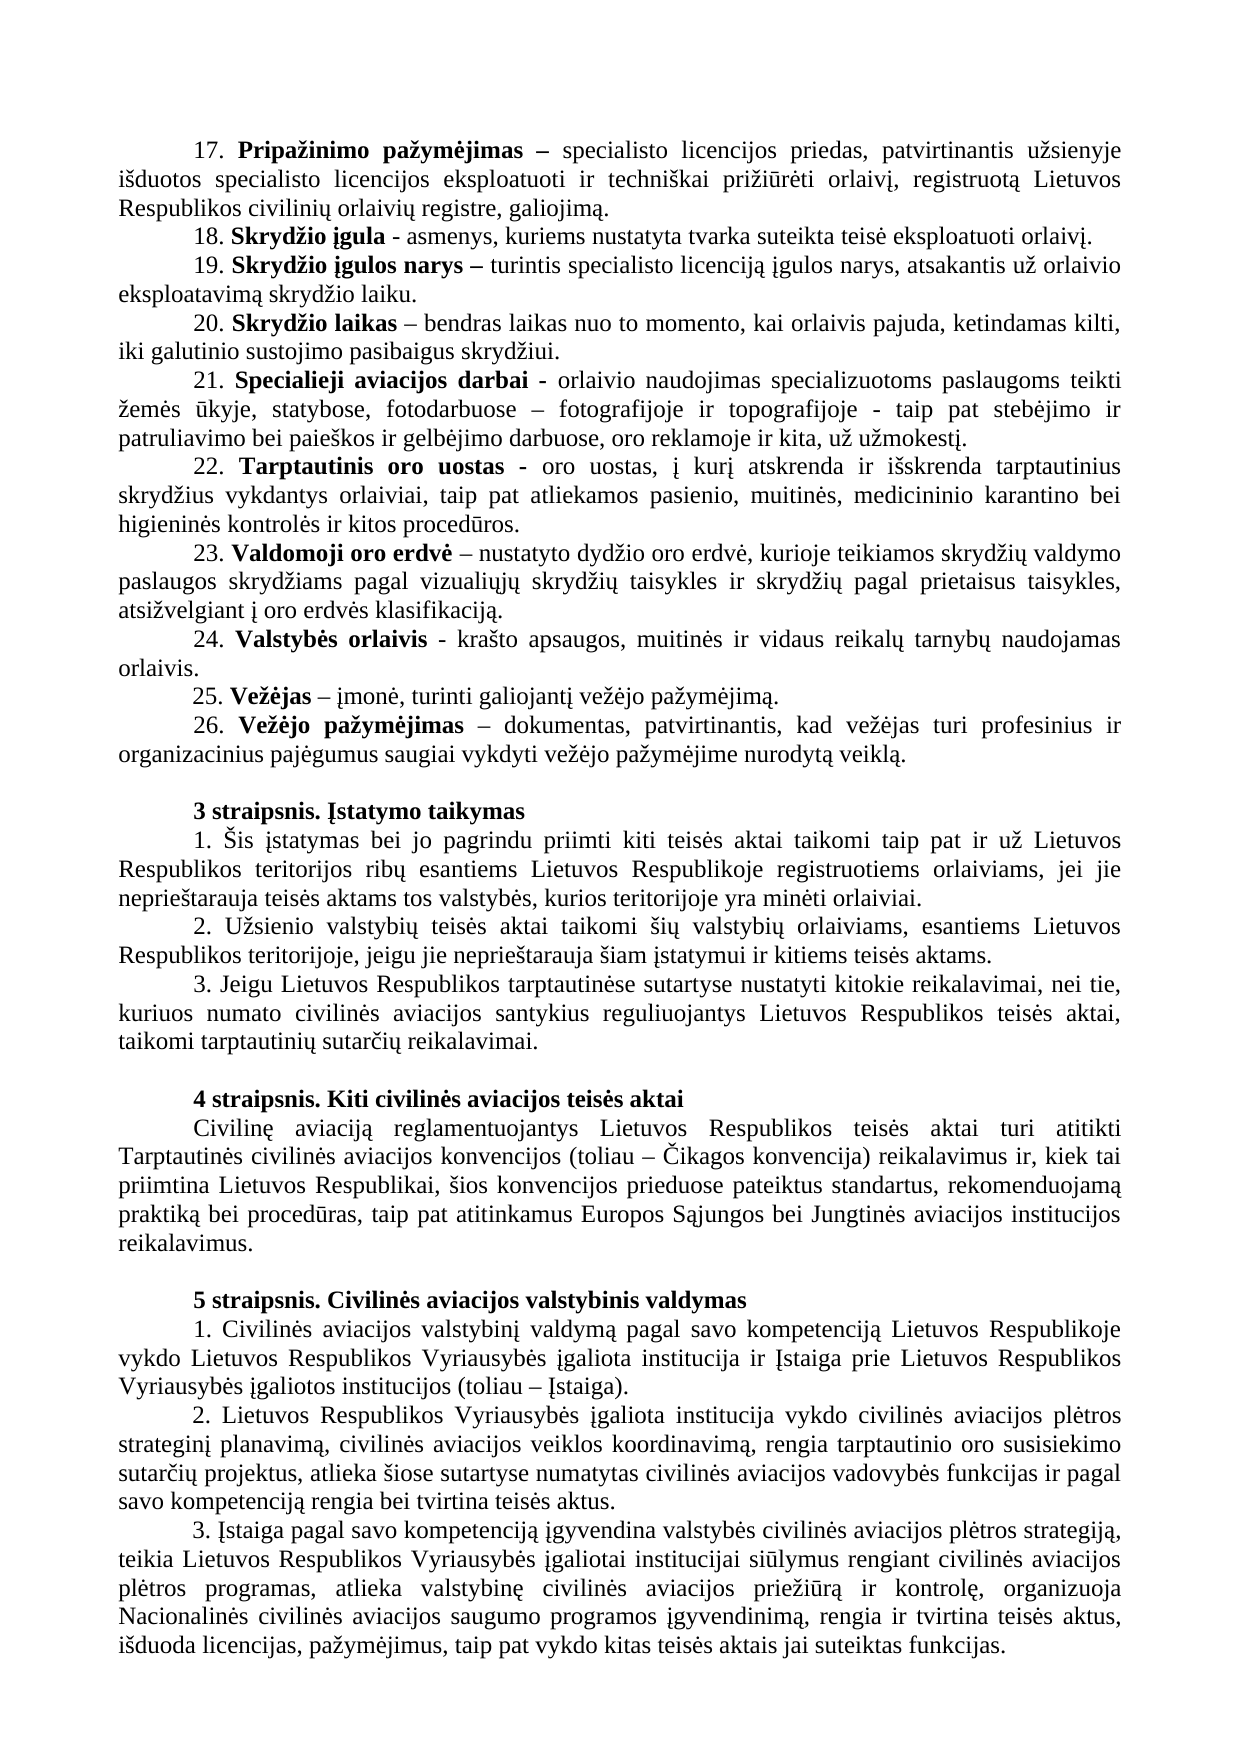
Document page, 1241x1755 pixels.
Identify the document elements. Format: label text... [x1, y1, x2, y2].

text 17. Pripažinimo pažymėjimas – specialisto licencijos priedas, patvirtinantis užsienyje išduotos specialisto licencijos eksploatuoti ir techniškai prižiūrėti orlaivį, registruotą Lietuvos Respublikos civilinių orlaivių registre, galiojimą. [118, 135, 1122, 221]
text 1. Šis įstatymas bei jo pagrindu priimti kiti teisės aktai taikomi taip pat ir už Lietuvos Respublikos teritorijos ribų esantiems Lietuvos Respublikoje registruotiems orlaiviams, jei jie neprieštarauja teisės aktams tos valstybės, kurios teritorijoje yra minėti orlaiviai. [118, 825, 1122, 911]
text 3. Jeigu Lietuvos Respublikos tarptautinėse sutartyse nustatyti kitokie reikalavimai, nei tie, kuriuos numato civilinės aviacijos santykius reguliuojantys Lietuvos Respublikos teisės aktai, taikomi tarptautinių sutarčių reikalavimai. [118, 969, 1122, 1055]
text 2. Užsienio valstybių teisės aktai taikomi šių valstybių orlaiviams, esantiems Lietuvos Respublikos teritorijoje, jeigu jie neprieštarauja šiam įstatymui ir kitiems teisės aktams. [118, 911, 1122, 969]
text 2. Lietuvos Respublikos Vyriausybės įgaliota institucija vykdo civilinės aviacijos plėtros strateginį planavimą, civilinės aviacijos veiklos koordinavimą, rengia tarptautinio oro susisiekimo sutarčių projektus, atlieka šiose sutartyse numatytas civilinės aviacijos vadovybės funkcijas ir pagal savo kompetenciją rengia bei tvirtina teisės aktus. [118, 1400, 1122, 1515]
text 22. Tarptautinis oro uostas - oro uostas, į kurį atskrenda ir išskrenda tarptautinius skrydžius vykdantys orlaiviai, taip pat atliekamos pasienio, muitinės, medicininio karantino bei higieninės kontrolės ir kitos procedūros. [118, 451, 1122, 538]
text 4 straipsnis. Kiti civilinės aviacijos teisės aktai [118, 1084, 1122, 1113]
text 1. Civilinės aviacijos valstybinį valdymą pagal savo kompetenciją Lietuvos Respublikoje vykdo Lietuvos Respublikos Vyriausybės įgaliota institucija ir Įstaiga prie Lietuvos Respublikos Vyriausybės įgaliotos institucijos (toliau – Įstaiga). [118, 1314, 1122, 1400]
text 25. Vežėjas – įmonė, turinti galiojantį vežėjo pažymėjimą. [118, 681, 1122, 710]
text 20. Skrydžio laikas – bendras laikas nuo to momento, kai orlaivis pajuda, ketindamas kilti, iki galutinio sustojimo pasibaigus skrydžiui. [118, 308, 1122, 365]
text 21. Specialieji aviacijos darbai - orlaivio naudojimas specializuotoms paslaugoms teikti žemės ūkyje, statybose, fotodarbuose – fotografijoje ir topografijoje - taip pat stebėjimo ir patruliavimo bei paieškos ir gelbėjimo darbuose, oro reklamoje ir kita, už užmokestį. [118, 365, 1122, 451]
text 19. Skrydžio įgulos narys – turintis specialisto licenciją įgulos narys, atsakantis už orlaivio eksploatavimą skrydžio laiku. [118, 250, 1122, 308]
text 18. Skrydžio įgula - asmenys, kuriems nustatyta tvarka suteikta teisė eksploatuoti orlaivį. [118, 221, 1122, 250]
text 23. Valdomoji oro erdvė – nustatyto dydžio oro erdvė, kurioje teikiamos skrydžių valdymo paslaugos skrydžiams pagal vizualiųjų skrydžių taisykles ir skrydžių pagal prietaisus taisykles, atsižvelgiant į oro erdvės klasifikaciją. [118, 538, 1122, 624]
text 26. Vežėjo pažymėjimas – dokumentas, patvirtinantis, kad vežėjas turi profesinius ir organizacinius pajėgumus saugiai vykdyti vežėjo pažymėjime nurodytą veiklą. [118, 710, 1122, 768]
text 3 straipsnis. Įstatymo taikymas [118, 796, 1122, 825]
text 5 straipsnis. Civilinės aviacijos valstybinis valdymas [118, 1285, 1122, 1314]
text Civilinę aviaciją reglamentuojantys Lietuvos Respublikos teisės aktai turi atitikti Tarptautinės civilinės aviacijos konvencijos (toliau – Čikagos konvencija) reikalavimus ir, kiek tai priimtina Lietuvos Respublikai, šios konvencijos prieduose pateiktus standartus, rekomenduojamą praktiką bei procedūras, taip pat atitinkamus Europos Sąjungos bei Jungtinės aviacijos institucijos reikalavimus. [118, 1113, 1122, 1256]
text 24. Valstybės orlaivis - krašto apsaugos, muitinės ir vidaus reikalų tarnybų naudojamas orlaivis. [118, 624, 1122, 681]
text 3. Įstaiga pagal savo kompetenciją įgyvendina valstybės civilinės aviacijos plėtros strategiją, teikia Lietuvos Respublikos Vyriausybės įgaliotai institucijai siūlymus rengiant civilinės aviacijos plėtros programas, atlieka valstybinę civilinės aviacijos priežiūrą ir kontrolę, organizuoja Nacionalinės civilinės aviacijos saugumo programos įgyvendinimą, rengia ir tvirtina teisės aktus, išduoda licencijas, pažymėjimus, taip pat vykdo kitas teisės aktais jai suteiktas funkcijas. [118, 1515, 1122, 1659]
